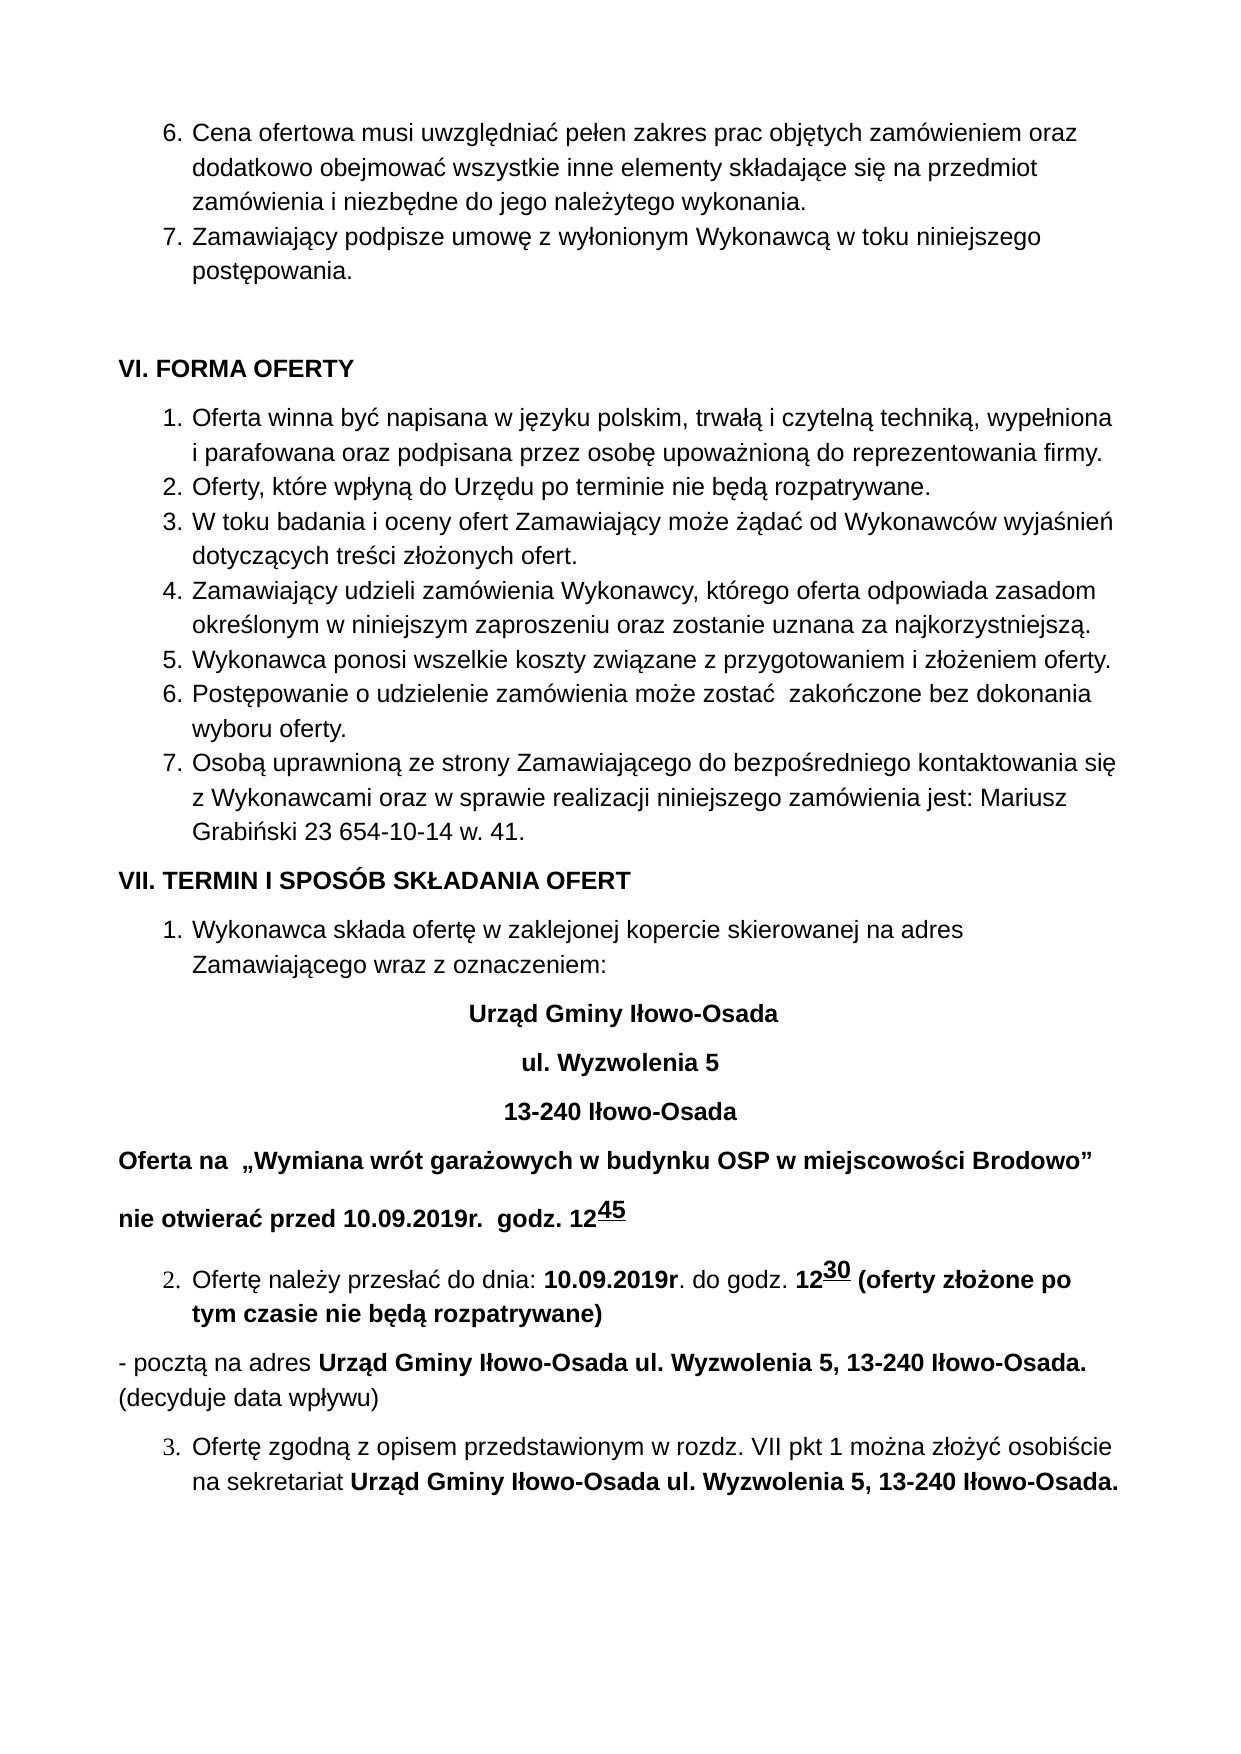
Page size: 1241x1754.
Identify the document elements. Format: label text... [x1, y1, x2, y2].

text ul. Wyzwolenia 5 [118, 1048, 1122, 1076]
text nie otwierać przed 10.09.2019r. godz. 1245 [118, 1195, 1122, 1233]
list Zamawiający podpisze umowę z wyłonionym Wykonawcą w toku niniejszego postępowania. [162, 222, 1122, 285]
list Ofertę zgodną z opisem przedstawionym w rozdz. VII pkt 1 można złożyć osobiście na sekretariat Urząd Gminy Iłowo-Osada ul. Wyzwolenia 5, 13-240 Iłowo-Osada. [162, 1432, 1122, 1495]
text - pocztą na adres Urząd Gminy Iłowo-Osada ul. Wyzwolenia 5, 13-240 Iłowo-Osada. (decyduje data wpływu) [118, 1348, 1122, 1412]
text VI. FORMA OFERTY [118, 354, 1122, 383]
list Wykonawca ponosi wszelkie koszty związane z przygotowaniem i złożeniem oferty. [162, 644, 1122, 673]
list Postępowanie o udzielenie zamówienia może zostać zakończone bez dokonania wyboru oferty. [162, 679, 1122, 742]
list Ofertę należy przesłać do dnia: 10.09.2019r. do godz. 1230 (oferty złożone po tym czasie nie będą rozpatrywane) [162, 1255, 1122, 1328]
list Osobą uprawnioną ze strony Zamawiającego do bezpośredniego kontaktowania się z Wykonawcami oraz w sprawie realizacji niniejszego zamówienia jest: Mariusz Grabiński 23 654-10-14 w. 41. [162, 748, 1122, 846]
text 13-240 Iłowo-Osada [118, 1097, 1122, 1126]
list Wykonawca składa ofertę w zaklejonej kopercie skierowanej na adres Zamawiającego wraz z oznaczeniem: [162, 915, 1122, 978]
text Oferta na „Wymiana wrót garażowych w budynku OSP w miejscowości Brodowo” [118, 1146, 1122, 1174]
list Oferty, które wpłyną do Urzędu po terminie nie będą rozpatrywane. [162, 472, 1122, 501]
list Cena ofertowa musi uwzględniać pełen zakres prac objętych zamówieniem oraz dodatkowo obejmować wszystkie inne elementy składające się na przedmiot zamówienia i niezbędne do jego należytego wykonania. [162, 118, 1122, 216]
text VII. TERMIN I SPOSÓB SKŁADANIA OFERT [118, 866, 1122, 895]
list Oferta winna być napisana w języku polskim, trwałą i czytelną techniką, wypełniona i parafowana oraz podpisana przez osobę upoważnioną do reprezentowania firmy. [162, 403, 1122, 466]
list W toku badania i oceny ofert Zamawiający może żądać od Wykonawców wyjaśnień dotyczących treści złożonych ofert. [162, 507, 1122, 570]
text Urząd Gminy Iłowo-Osada [118, 999, 1122, 1027]
list Zamawiający udzieli zamówienia Wykonawcy, którego oferta odpowiada zasadom określonym w niniejszym zaproszeniu oraz zostanie uznana za najkorzystniejszą. [162, 576, 1122, 639]
